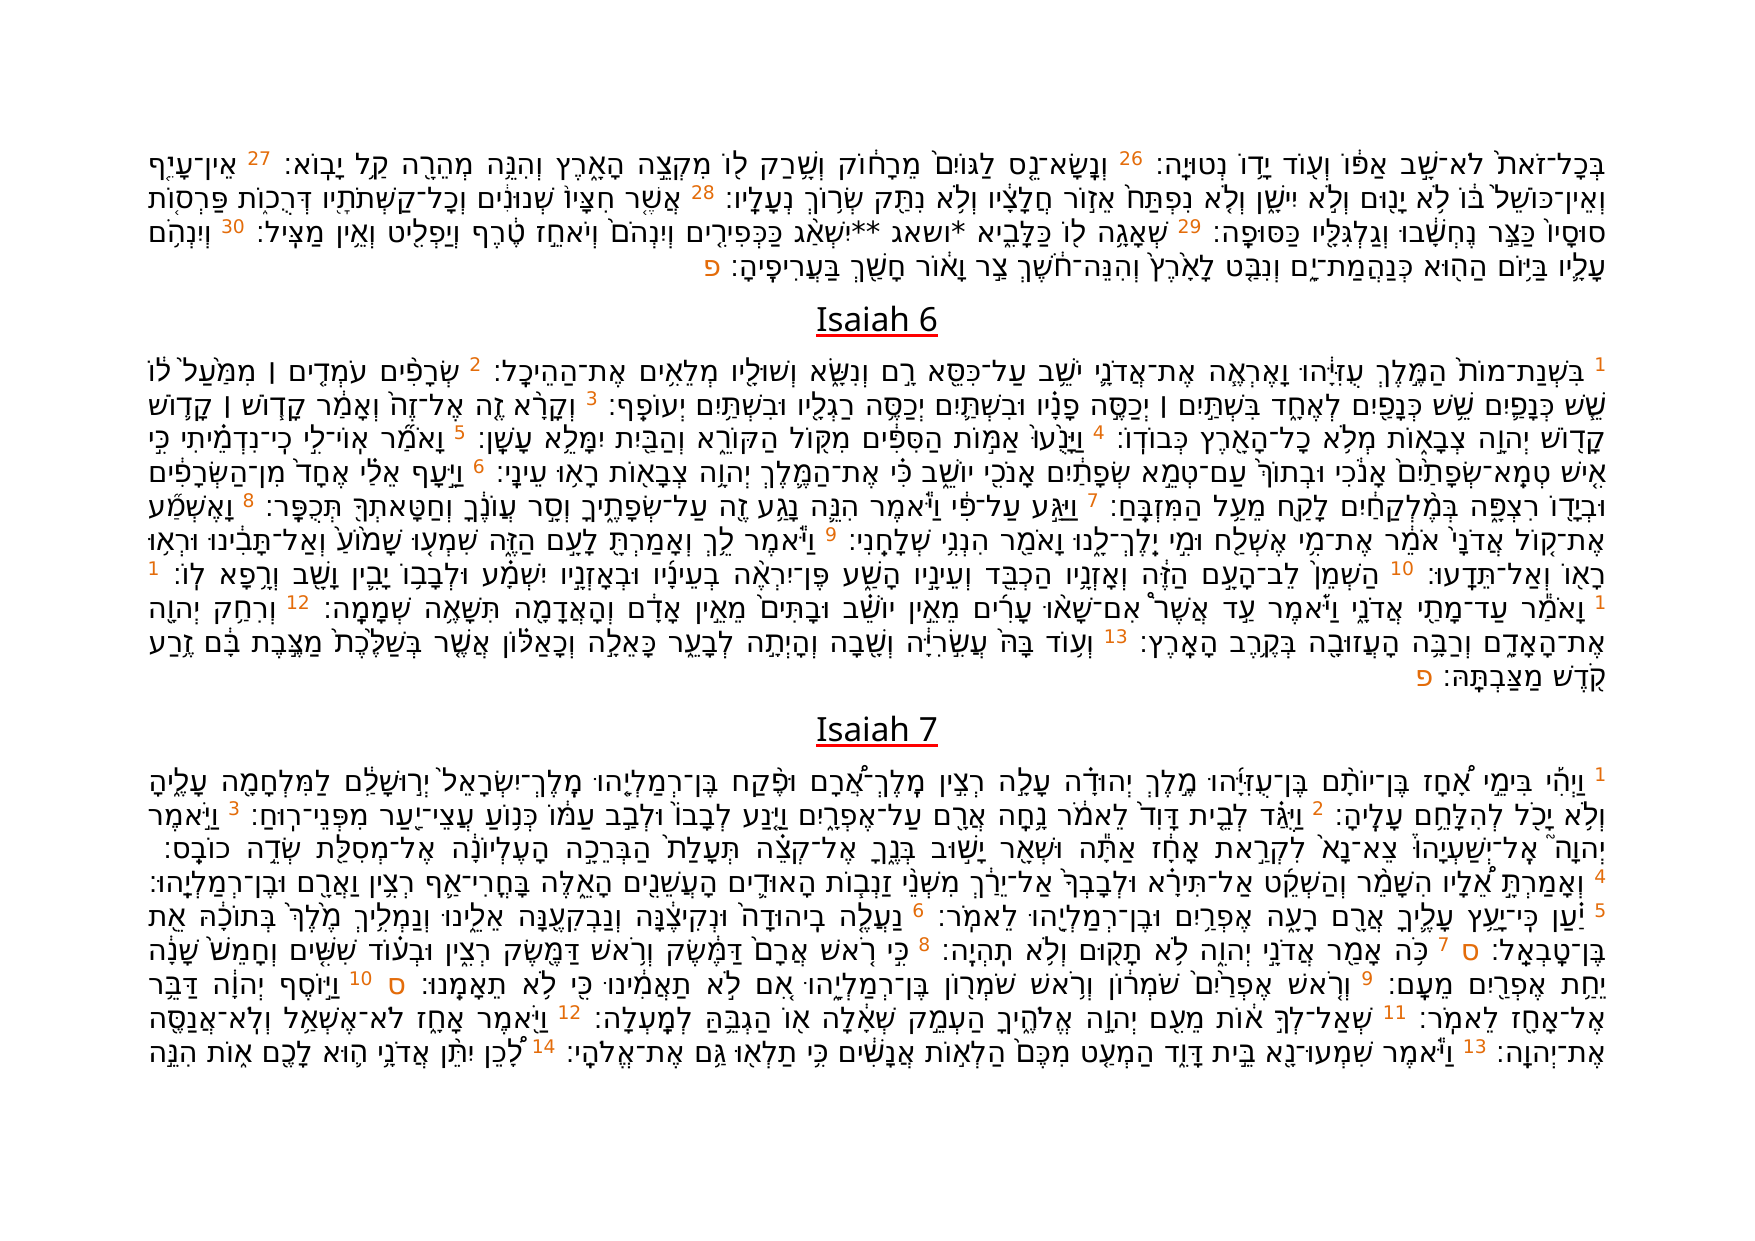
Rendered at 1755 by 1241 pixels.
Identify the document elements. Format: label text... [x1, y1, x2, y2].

text 1 וַיְהִ֡י בִּימֵ֣י אָ֠חָז בֶּן־יוֹתָ֨ם בֶּן־עֻזִּיָּ֜הוּ מֶ֣לֶךְ יְהוּדָ֗ה עָלָ֣ה רְצִ֣ין מֶֽלֶךְ־אֲ֠רָם וּפֶ֨קַח בֶּן־רְמַלְיָ֤הוּ מֶֽלֶךְ־יִשְׂרָאֵל֙ יְר֣וּשָׁלִַ֔ם לַמִּלְחָמָ֖ה עָלֶ֑יהָ וְלֹ֥א יָכֹ֖ל לְהִלָּחֵ֥ם עָלֶֽיהָ׃ 2 וַיֻּגַּ֗ד לְבֵ֤ית דָּוִד֙ לֵאמֹ֔ר נָ֥חָֽה אֲרָ֖ם עַל־אֶפְרָ֑יִם וַיָּ֤נַע לְבָבוֹ֙ וּלְבַ֣ב עַמּ֔וֹ כְּנ֥וֹעַ עֲצֵי־יַ֖עַר מִפְּנֵי־רֽוּחַ׃ ‬‬‬3 וַיֹּ֣אמֶר יְהוָה֮ אֶֽל־יְשַׁעְיָהוּ֒ צֵא־נָא֙ לִקְרַ֣את אָחָ֔ז אַתָּ֕ה וּשְׁאָ֖ר יָשׁ֣וּב בְּנֶ֑ךָ אֶל־קְצֵ֗ה תְּעָלַת֙ הַבְּרֵכָ֣ה הָעֶלְיוֹנָ֔ה אֶל־מְסִלַּ֖ת שְׂדֵ֥ה כוֹבֵֽס׃ ‬‬‬4 וְאָמַרְתָּ֣ אֵ֠לָיו הִשָּׁמֵ֨ר וְהַשְׁקֵ֜ט אַל־תִּירָ֗א וּלְבָבְךָ֙ אַל־יֵרַ֔ךְ מִשְּׁנֵ֨י זַנְב֧וֹת הָאוּדִ֛ים הָעֲשֵׁנִ֖ים הָאֵ֑לֶּה בָּחֳרִי־אַ֛ף רְצִ֥ין וַאֲרָ֖ם וּבֶן־רְמַלְיָֽהוּ׃ ‬‬‬5 יַ֗עַן כִּֽי־יָעַ֥ץ עָלֶ֛יךָ אֲרָ֖ם רָעָ֑ה אֶפְרַ֥יִם וּבֶן־רְמַלְיָ֖הוּ לֵאמֹֽר׃ ‬‬‬6 נַעֲלֶ֤ה בִֽיהוּדָה֙ וּנְקִיצֶ֔נָּה וְנַבְקִעֶ֖נָּה אֵלֵ֑ינוּ וְנַמְלִ֥יךְ מֶ֙לֶךְ֙ בְּתוֹכָ֔הּ אֵ֖ת בֶּן־טָֽבְאַֽל׃ ס ‬‬‬7 כֹּ֥ה אָמַ֖ר אֲדֹנָ֣י יְהוִ֑ה לֹ֥א תָק֖וּם וְלֹ֥א תִֽהְיֶֽה׃ ‬‬‬8 כִּ֣י רֹ֤אשׁ אֲרָם֙ דַּמֶּ֔שֶׂק וְרֹ֥אשׁ דַּמֶּ֖שֶׂק רְצִ֑ין וּבְע֗וֹד שִׁשִּׁ֤ים וְחָמֵשׁ֙ שָׁנָ֔ה יֵחַ֥ת אֶפְרַ֖יִם מֵעָֽם׃ ‬‬‬9 וְרֹ֤אשׁ אֶפְרַ֙יִם֙ שֹׁמְר֔וֹן וְרֹ֥אשׁ שֹׁמְר֖וֹן בֶּן־רְמַלְיָ֑הוּ אִ֚ם לֹ֣א תַאֲמִ֔ינוּ כִּ֖י לֹ֥א תֵאָמֵֽנוּ׃ ס ‬‬‬10 וַיּ֣וֹסֶף יְהוָ֔ה דַּבֵּ֥ר אֶל־אָחָ֖ז לֵאמֹֽר׃ ‬‬‬11 שְׁאַל־לְךָ֣ א֔וֹת מֵעִ֖ם יְהוָ֣ה אֱלֹהֶ֑יךָ הַעְמֵ֣ק שְׁאָ֔לָה א֖וֹ הַגְבֵּ֥הַּ לְמָֽעְלָה׃ ‬‬‬12 וַיֹּ֖אמֶר אָחָ֑ז לֹא־אֶשְׁאַ֥ל וְלֹֽא־אֲנַסֶּ֖ה אֶת־יְהוָֽה׃ ‬‬‬13 וַיֹּ֕אמֶר שִׁמְעוּ־נָ֖א בֵּ֣ית דָּוִ֑ד הַמְעַ֤ט מִכֶּם֙ הַלְא֣וֹת אֲנָשִׁ֔ים כִּ֥י תַלְא֖וּ גַּ֥ם אֶת־אֱלֹהָֽי׃ ‬‬‬14 לָ֠כֵן יִתֵּ֨ן אֲדֹנָ֥י ה֛וּא לָכֶ֖ם א֑וֹת הִנֵּ֣ה הָעַלְמָ֗ה הָרָה֙ וְיֹלֶ֣דֶת בֵּ֔ן וְקָרָ֥את שְׁמ֖וֹ עִמָּ֥נוּ אֵֽל׃ ‬‬‬15 חֶמְאָ֥ה וּדְבַ֖שׁ יֹאכֵ֑ל לְדַעְתּ֛וֹ מָא֥וֹס בָּרָ֖ע וּבָח֥וֹר בַּטּֽוֹב׃ ‬‬‬16 כִּ֠י בְּטֶ֨רֶם יֵדַ֥ע הַנַּ֛עַר מָאֹ֥ס בָּרָ֖ע וּבָחֹ֣ר בַּטּ֑וֹב תֵּעָזֵ֤ב הָאֲדָמָה֙ אֲשֶׁ֣ר אַתָּ֣ה קָ֔ץ מִפְּנֵ֖י שְׁנֵ֥י מְלָכֶֽיהָ׃ ‬‬‬17 יָבִ֨יא יְהוָ֜ה עָלֶ֗יךָ וְעַֽל־עַמְּךָ֮ וְעַל־בֵּ֣ית אָבִיךָ֒ יָמִים֙ אֲשֶׁ֣ר לֹא־בָ֔אוּ לְמִיּ֥וֹם סוּר־אֶפְרַ֖יִם מֵעַ֣ל יְהוּדָ֑ה אֵ֖ת מֶ֥לֶךְ אַשּֽׁוּר׃ פ ‬‬‬‬‬‬‬‬‬‬‬‬‬‬‬‬ [148, 764, 1606, 1069]
text 1 בִּשְׁנַת־מוֹת֙ הַמֶּ֣לֶךְ עֻזִּיָּ֔הוּ וָאֶרְאֶ֧ה אֶת־אֲדֹנָ֛י יֹשֵׁ֥ב עַל־כִּסֵּ֖א רָ֣ם וְנִשָּׂ֑א וְשׁוּלָ֖יו מְלֵאִ֥ים אֶת־הַהֵיכָֽל׃ 2 שְׂרָפִ֨ים עֹמְדִ֤ים ׀ מִמַּ֙עַל֙ ל֔וֹ שֵׁ֧שׁ כְּנָפַ֛יִם שֵׁ֥שׁ כְּנָפַ֖יִם לְאֶחָ֑ד בִּשְׁתַּ֣יִם ׀ יְכַסֶּ֣ה פָנָ֗יו וּבִשְׁתַּ֛יִם יְכַסֶּ֥ה רַגְלָ֖יו וּבִשְׁתַּ֥יִם יְעוֹפֵֽף׃ ‬‬‬3 וְקָרָ֨א זֶ֤ה אֶל־זֶה֙ וְאָמַ֔ר קָד֧וֹשׁ ׀ קָד֛וֹשׁ קָד֖וֹשׁ יְהוָ֣ה צְבָא֑וֹת מְלֹ֥א כָל־הָאָ֖רֶץ כְּבוֹדֽוֹ׃ ‬‬‬4 וַיָּנֻ֙עוּ֙ אַמּ֣וֹת הַסִּפִּ֔ים מִקּ֖וֹל הַקּוֹרֵ֑א וְהַבַּ֖יִת יִמָּלֵ֥א עָשָֽׁן׃ ‬‬‬5 וָאֹמַ֞ר אֽוֹי־לִ֣י כִֽי־נִדְמֵ֗יתִי כִּ֣י אִ֤ישׁ טְמֵֽא־שְׂפָתַ֙יִם֙ אָנֹ֔כִי וּבְתוֹךְ֙ עַם־טְמֵ֣א שְׂפָתַ֔יִם אָנֹכִ֖י יוֹשֵׁ֑ב כִּ֗י אֶת־הַמֶּ֛לֶךְ יְהוָ֥ה צְבָא֖וֹת רָא֥וּ עֵינָֽי׃ ‬‬‬6 וַיָּ֣עָף אֵלַ֗י אֶחָד֙ מִן־הַשְּׂרָפִ֔ים וּבְיָד֖וֹ רִצְפָּ֑ה בְּמֶ֨לְקַחַ֔יִם לָקַ֖ח מֵעַ֥ל הַמִּזְבֵּֽחַ׃ ‬‬‬7 וַיַּגַּ֣ע עַל־פִּ֔י וַיֹּ֕אמֶר הִנֵּ֛ה נָגַ֥ע זֶ֖ה עַל־שְׂפָתֶ֑יךָ וְסָ֣ר עֲוֺנֶ֔ךָ וְחַטָּאתְךָ֖ תְּכֻפָּֽר׃ ‬‬‬8 וָאֶשְׁמַ֞ע אֶת־ק֤וֹל אֲדֹנָי֙ אֹמֵ֔ר אֶת־מִ֥י אֶשְׁלַ֖ח וּמִ֣י יֵֽלֶךְ־לָ֑נוּ וָאֹמַ֖ר הִנְנִ֥י שְׁלָחֵֽנִי׃ ‬‬‬9 וַיֹּ֕אמֶר לֵ֥ךְ וְאָמַרְתָּ֖ לָעָ֣ם הַזֶּ֑ה שִׁמְע֤וּ שָׁמ֙וֹעַ֙ וְאַל־תָּבִ֔ינוּ וּרְא֥וּ רָא֖וֹ וְאַל־תֵּדָֽעוּ׃ ‬‬‬10 הַשְׁמֵן֙ לֵב־הָעָ֣ם הַזֶּ֔ה וְאָזְנָ֥יו הַכְבֵּ֖ד וְעֵינָ֣יו הָשַׁ֑ע פֶּן־יִרְאֶ֨ה בְעֵינָ֜יו וּבְאָזְנָ֣יו יִשְׁמָ֗ע וּלְבָב֥וֹ יָבִ֛ין וָשָׁ֖ב וְרָ֥פָא לֽוֹ׃ ‬‬‬11 וָאֹמַ֕ר עַד־מָתַ֖י אֲדֹנָ֑י וַיֹּ֡אמֶר עַ֣ד אֲשֶׁר֩ אִם־שָׁא֨וּ עָרִ֜ים מֵאֵ֣ין יוֹשֵׁ֗ב וּבָתִּים֙ מֵאֵ֣ין אָדָ֔ם וְהָאֲדָמָ֖ה תִּשָּׁאֶ֥ה שְׁמָמָֽה׃ ‬‬‬12 וְרִחַ֥ק יְהוָ֖ה אֶת־הָאָדָ֑ם וְרַבָּ֥ה הָעֲזוּבָ֖ה בְּקֶ֥רֶב הָאָֽרֶץ׃ ‬‬‬13 וְע֥וֹד בָּהּ֙ עֲשִׂ֣רִיָּ֔ה וְשָׁ֖בָה וְהָיְתָ֣ה לְבָעֵ֑ר כָּאֵלָ֣ה וְכָאַלּ֗וֹן אֲשֶׁ֤ר בְּשַׁלֶּ֙כֶת֙ מַצֶּ֣בֶת בָּ֔ם זֶ֥רַע קֹ֖דֶשׁ מַצַּבְתָּֽהּ׃ פ ‬‬‬‬‬‬‬‬‬‬‬‬‬‬‬ [148, 354, 1606, 693]
text Isaiah 6 [148, 296, 1606, 341]
text 11 ה֛וֹי מַשְׁכִּימֵ֥י בַבֹּ֖קֶר שֵׁכָ֣ר יִרְדֹּ֑פוּ מְאַחֲרֵ֣י בַנֶּ֔שֶׁף יַ֖יִן יַדְלִיקֵֽם׃ ‬‬‬12 וְהָיָ֨ה כִנּ֜וֹר וָנֶ֗בֶל תֹּ֧ף וְחָלִ֛יל וָיַ֖יִן מִשְׁתֵּיהֶ֑ם וְאֵ֨ת פֹּ֤עַל יְהוָה֙ לֹ֣א יַבִּ֔יטוּ וּמַעֲשֵׂ֥ה יָדָ֖יו לֹ֥א רָאֽוּ׃ ‬‬‬13 לָכֵ֛ן גָּלָ֥ה עַמִּ֖י מִבְּלִי־דָ֑עַת וּכְבוֹדוֹ֙ מְתֵ֣י רָעָ֔ב וַהֲמוֹנ֖וֹ צִחֵ֥ה צָמָֽא׃ ‬‬‬14 לָכֵ֗ן הִרְחִ֤יבָה שְּׁאוֹל֙ נַפְשָׁ֔הּ וּפָעֲרָ֥ה פִ֖יהָ לִבְלִי־חֹ֑ק וְיָרַ֨ד הֲדָרָ֧הּ וַהֲמוֹנָ֛הּ וּשְׁאוֹנָ֖הּ וְעָלֵ֥ז בָּֽהּ׃ ‬‬‬15 וַיִּשַּׁ֥ח אָדָ֖ם וַיִּשְׁפַּל־אִ֑ישׁ וְעֵינֵ֥י גְבֹהִ֖ים תִּשְׁפַּֽלְנָה׃ ‬‬‬16 וַיִּגְבַּ֛ה יְהוָ֥ה צְבָא֖וֹת בַּמִּשְׁפָּ֑ט וְהָאֵל֙ הַקָּד֔וֹשׁ נִקְדָּ֖שׁ בִּצְדָקָֽה׃ ‬‬‬17 וְרָע֥וּ כְבָשִׂ֖ים כְּדָבְרָ֑ם וְחָרְב֥וֹת מֵחִ֖ים גָּרִ֥ים יֹאכֵֽלוּ׃ ‬‬‬18 ה֛וֹי מֹשְׁכֵ֥י הֶֽעָוֺ֖ן בְּחַבְלֵ֣י הַשָּׁ֑וְא וְכַעֲב֥וֹת הָעֲגָלָ֖ה חַטָּאָֽה׃ ‬‬‬19 הָאֹמְרִ֗ים יְמַהֵ֧ר ׀ יָחִ֛ישָׁה מַעֲשֵׂ֖הוּ לְמַ֣עַן נִרְאֶ֑ה וְתִקְרַ֣ב וְתָב֗וֹאָה עֲצַ֛ת קְד֥וֹשׁ יִשְׂרָאֵ֖ל וְנֵדָֽעָה׃ ס ‬‬‬20 ה֣וֹי הָאֹמְרִ֥ים לָרַ֛ע ט֖וֹב וְלַטּ֣וֹב רָ֑ע שָׂמִ֨ים חֹ֤שֶׁךְ לְאוֹר֙ וְא֣וֹר לְחֹ֔שֶׁךְ שָׂמִ֥ים מַ֛ר לְמָת֖וֹק וּמָת֥וֹק לְמָֽר׃ ס ‬‬‬21 ה֖וֹי חֲכָמִ֣ים בְּעֵֽינֵיהֶ֑ם וְנֶ֥גֶד פְּנֵיהֶ֖ם נְבֹנִֽים׃ ‬‬‬22 ה֕וֹי גִּבּוֹרִ֖ים לִשְׁתּ֣וֹת יָ֑יִן וְאַנְשֵׁי־חַ֖יִל לִמְסֹ֥ךְ שֵׁכָֽר׃ ‬‬‬23 מַצְדִּיקֵ֥י רָשָׁ֖ע עֵ֣קֶב שֹׁ֑חַד וְצִדְקַ֥ת צַדִּיקִ֖ים יָסִ֥ירוּ מִמֶּֽנּוּ׃ ס ‬‬‬24 לָכֵן֩ כֶּאֱכֹ֨ל קַ֜שׁ לְשׁ֣וֹן אֵ֗שׁ וַחֲשַׁ֤שׁ לֶֽהָבָה֙ יִרְפֶּ֔ה שָׁרְשָׁם֙ כַּמָּ֣ק יִֽהְיֶ֔ה וּפִרְחָ֖ם כָּאָבָ֣ק יַעֲלֶ֑ה כִּ֣י מָאֲס֗וּ אֵ֚ת תּוֹרַת֙ יְהוָ֣ה צְבָא֔וֹת וְאֵ֛ת אִמְרַ֥ת קְדֽוֹשׁ־יִשְׂרָאֵ֖ל נִאֵֽצוּ׃ ‬‬‬25 עַל־כֵּ֡ן חָרָה֩ אַף־יְהוָ֨ה בְּעַמּ֜וֹ וַיֵּ֣ט יָד֧וֹ עָלָ֣יו וַיַּכֵּ֗הוּ וַֽיִּרְגְּזוּ֙ הֶֽהָרִ֔ים וַתְּהִ֧י נִבְלָתָ֛ם כַּסּוּחָ֖ה בְּקֶ֣רֶב חוּצ֑וֹת בְּכָל־זֹאת֙ לֹא־שָׁ֣ב אַפּ֔וֹ וְע֖וֹד יָד֥וֹ נְטוּיָֽה׃ ‬‬‬26 וְנָֽשָׂא־נֵ֤ס לַגּוֹיִם֙ מֵרָח֔וֹק וְשָׁ֥רַק ל֖וֹ מִקְצֵ֣ה הָאָ֑רֶץ וְהִנֵּ֥ה מְהֵרָ֖ה קַ֥ל יָבֽוֹא׃ ‬‬‬27 אֵין־עָיֵ֤ף וְאֵין־כּוֹשֵׁל֙ בּ֔וֹ לֹ֥א יָנ֖וּם וְלֹ֣א יִישָׁ֑ן וְלֹ֤א נִפְתַּח֙ אֵז֣וֹר חֲלָצָ֔יו וְלֹ֥א נִתַּ֖ק שְׂר֥וֹךְ נְעָלָֽיו׃ ‬‬‬28 אֲשֶׁ֤ר חִצָּיו֙ שְׁנוּנִ֔ים וְכָל־קַשְּׁתֹתָ֖יו דְּרֻכ֑וֹת פַּרְס֤וֹת סוּסָיו֙ כַּצַּ֣ר נֶחְשָׁ֔בוּ וְגַלְגִּלָּ֖יו כַּסּוּפָֽה׃ ‬‬‬29 שְׁאָגָ֥ה ל֖וֹ כַּלָּבִ֑יא *ושאג **יִשְׁאַ֨ג כַּכְּפִירִ֤ים וְיִנְהֹם֙ וְיֹאחֵ֣ז טֶ֔רֶף וְיַפְלִ֖יט וְאֵ֥ין מַצִּֽיל׃ ‬‬‬30 וְיִנְהֹ֥ם עָלָ֛יו בַּיּ֥וֹם הַה֖וּא כְּנַהֲמַת־יָ֑ם וְנִבַּ֤ט לָאָ֙רֶץ֙ וְהִנֵּה־חֹ֔שֶׁךְ צַ֣ר וָא֔וֹר חָשַׁ֖ךְ בַּעֲרִיפֶֽיהָ׃ פ ‬‬‬‬‬‬‬‬‬‬‬‬‬‬‬‬‬‬‬‬‬‬‬ [148, 148, 1606, 283]
text Isaiah 7 [148, 706, 1606, 751]
